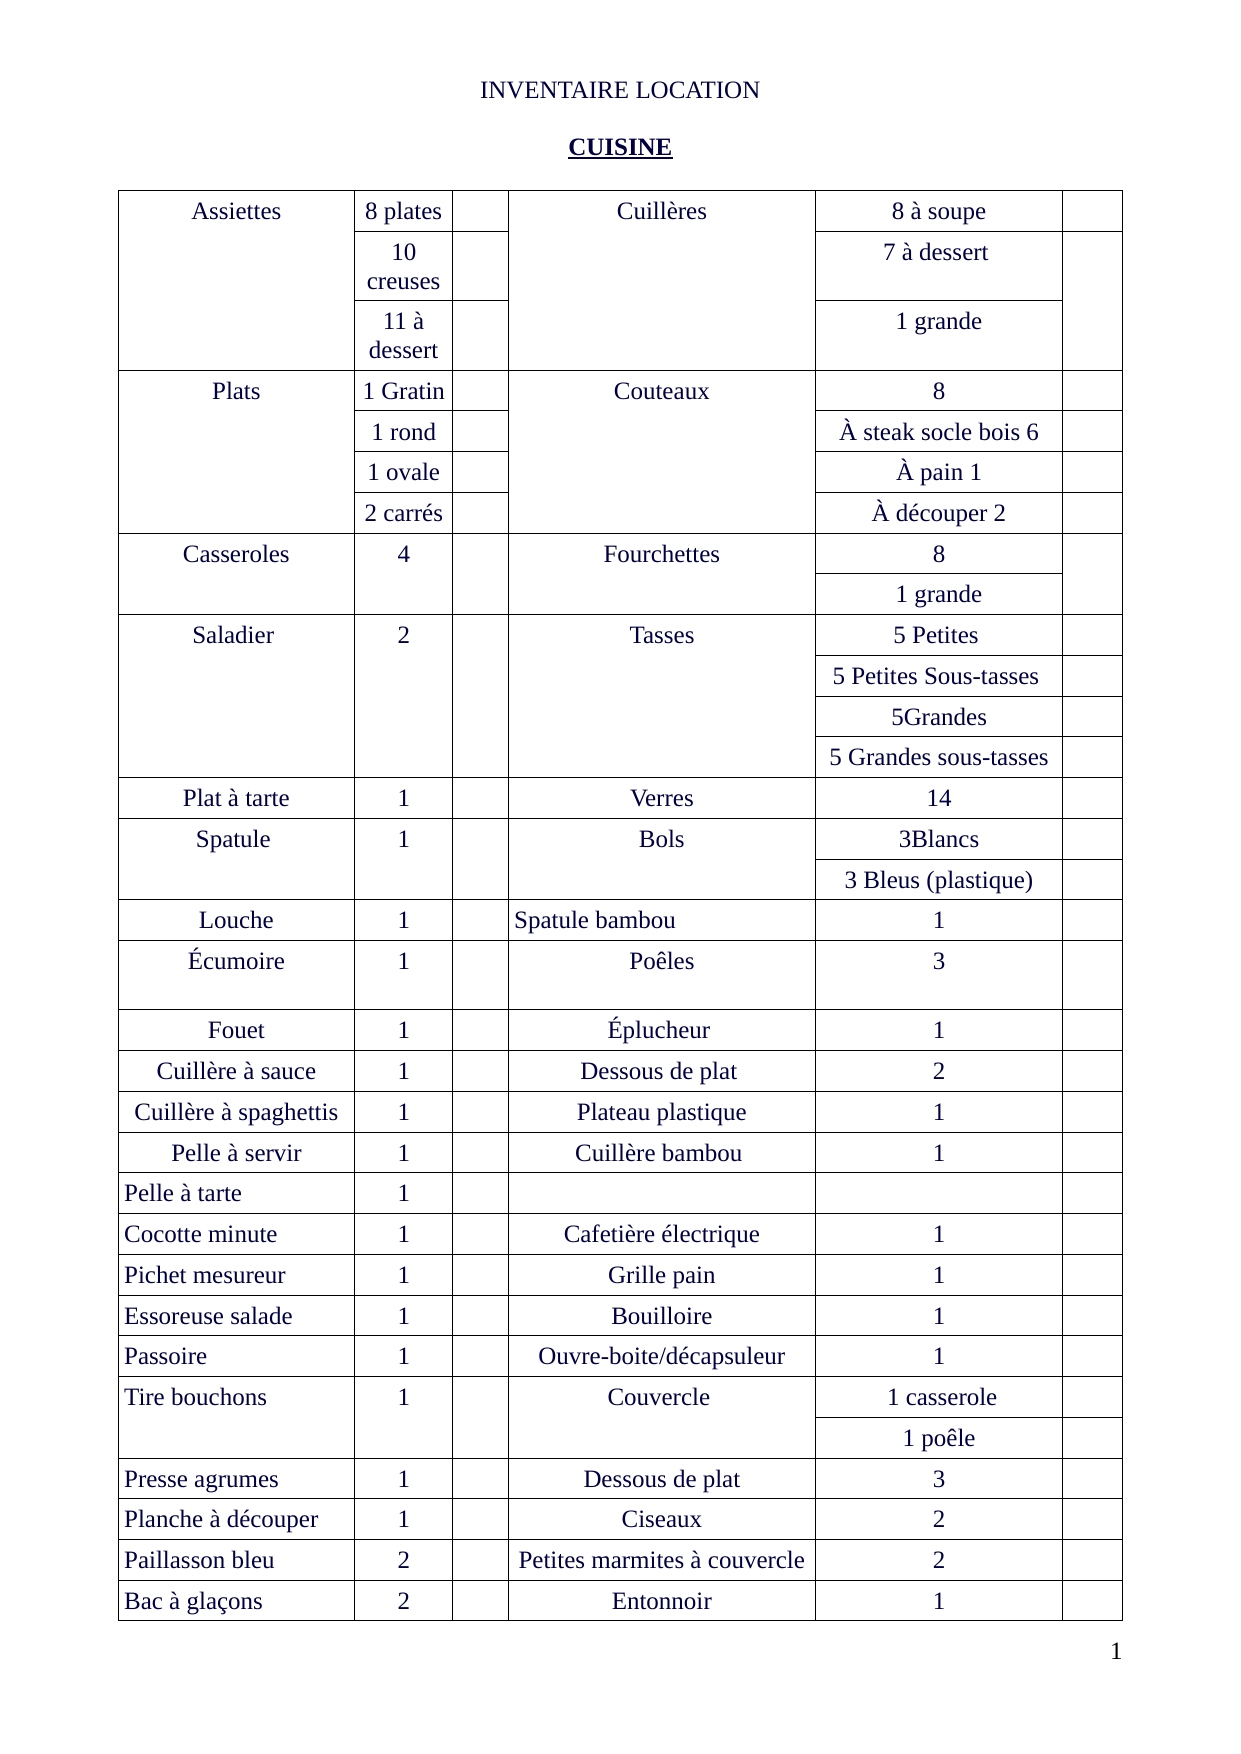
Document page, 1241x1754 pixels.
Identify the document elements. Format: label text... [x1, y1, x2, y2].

table_cell Dessous de plat [509, 1051, 815, 1091]
table_cell Plateau plastique [509, 1092, 815, 1132]
table_cell 7 à dessert [816, 232, 1062, 300]
table_cell 5 Petites [816, 615, 1062, 655]
table_cell 1 poêle [816, 1418, 1062, 1457]
table_cell [453, 411, 508, 451]
table_cell Bols [509, 819, 815, 899]
table_cell 2 [355, 1581, 452, 1620]
table_cell 1 [355, 819, 452, 899]
table_cell [1063, 411, 1122, 451]
table_cell [1063, 493, 1122, 533]
table_cell 1 [355, 1296, 452, 1335]
table_cell Planche à découper [119, 1499, 354, 1539]
table_cell Tasses [509, 615, 815, 777]
table_cell 3 [816, 1459, 1062, 1498]
table_cell [1063, 1010, 1122, 1050]
table_header 8 plates [355, 191, 452, 231]
table_cell Couteaux [509, 371, 815, 533]
table_cell Paillasson bleu [119, 1540, 354, 1579]
table_cell Pelle à tarte [119, 1173, 354, 1213]
table_cell 1 [816, 1214, 1062, 1254]
table_cell [453, 1010, 508, 1050]
table_cell 2 [355, 615, 452, 777]
table_cell [1063, 941, 1122, 1009]
table_cell Ouvre-boite/décapsuleur [509, 1336, 815, 1376]
table_cell Pelle à servir [119, 1133, 354, 1172]
table_cell [453, 819, 508, 899]
table_cell 1 [816, 900, 1062, 940]
table_cell 1 [355, 1499, 452, 1539]
table_cell [1063, 1418, 1122, 1457]
table_cell Spatule bambou [509, 900, 815, 940]
table_cell [1063, 1581, 1122, 1620]
table_cell 10 creuses [355, 232, 452, 300]
table_cell [1063, 371, 1122, 410]
table_cell Ciseaux [509, 1499, 815, 1539]
table_cell Presse agrumes [119, 1459, 354, 1498]
table_cell 1 [816, 1010, 1062, 1050]
table_cell [1063, 232, 1122, 370]
table_cell 1 [355, 1214, 452, 1254]
table_cell Fouet [119, 1010, 354, 1050]
table_cell [1063, 1377, 1122, 1417]
table_cell [1063, 1459, 1122, 1498]
table_cell Bac à glaçons [119, 1581, 354, 1620]
table_cell Cuillère à spaghettis [119, 1092, 354, 1132]
table_cell 3Blancs [816, 819, 1062, 858]
table_cell À pain 1 [816, 452, 1062, 492]
table_cell [1063, 1214, 1122, 1254]
table_cell 1 [816, 1092, 1062, 1132]
table_cell 2 [816, 1540, 1062, 1579]
table_cell [453, 534, 508, 614]
table_cell Poêles [509, 941, 815, 1009]
table_cell 1 [355, 1173, 452, 1213]
table_cell [453, 232, 508, 300]
table_cell 1 [355, 1255, 452, 1294]
table_cell 1 [355, 1377, 452, 1457]
table_cell [1063, 534, 1122, 614]
table_cell 1 [355, 900, 452, 940]
table_cell Tire bouchons [119, 1377, 354, 1457]
table_header 8 à soupe [816, 191, 1062, 231]
table_cell À découper 2 [816, 493, 1062, 533]
table_cell [1063, 778, 1122, 818]
table_cell 5 Grandes sous-tasses [816, 737, 1062, 777]
table_cell Petites marmites à couvercle [509, 1540, 815, 1579]
table_cell [1063, 1051, 1122, 1091]
table_cell Entonnoir [509, 1581, 815, 1620]
table_cell 1 [816, 1581, 1062, 1620]
table_cell 1 ovale [355, 452, 452, 492]
table_cell [453, 1173, 508, 1213]
table_cell 5Grandes [816, 697, 1062, 736]
table_header Assiettes [119, 191, 354, 370]
table_cell [1063, 819, 1122, 858]
table_cell 1 Gratin [355, 371, 452, 410]
table_cell 8 [816, 534, 1062, 573]
table_header [1063, 191, 1122, 231]
table_cell Bouilloire [509, 1296, 815, 1335]
table_cell [453, 900, 508, 940]
table_cell 1 [816, 1255, 1062, 1294]
table_cell [1063, 697, 1122, 736]
table_cell 2 [355, 1540, 452, 1579]
table_cell 3 [816, 941, 1062, 1009]
table_cell [1063, 1336, 1122, 1376]
table_cell Louche [119, 900, 354, 940]
table_cell 1 [816, 1336, 1062, 1376]
table_cell 8 [816, 371, 1062, 410]
table_cell [453, 941, 508, 1009]
table_cell 2 [816, 1499, 1062, 1539]
table_cell 4 [355, 534, 452, 614]
table_cell [453, 1581, 508, 1620]
table_cell 1 [355, 1459, 452, 1498]
table_cell Dessous de plat [509, 1459, 815, 1498]
table_cell 1 [816, 1296, 1062, 1335]
table_cell 1 [355, 778, 452, 818]
table_cell [1063, 452, 1122, 492]
table_cell [1063, 1296, 1122, 1335]
table_cell [453, 1255, 508, 1294]
table_cell [816, 1173, 1062, 1213]
table_cell Casseroles [119, 534, 354, 614]
table_cell 1 grande [816, 574, 1062, 614]
table_cell 1 [355, 1336, 452, 1376]
table_cell 1 [355, 941, 452, 1009]
table_cell [453, 371, 508, 410]
table_cell [453, 1092, 508, 1132]
table_cell [1063, 1173, 1122, 1213]
table_cell 1 [355, 1092, 452, 1132]
table_cell [453, 452, 508, 492]
table_cell Cuillère bambou [509, 1133, 815, 1172]
table_cell [453, 1377, 508, 1457]
table_cell 1 [355, 1010, 452, 1050]
table_cell [453, 1499, 508, 1539]
table_cell 1 [355, 1051, 452, 1091]
table_cell [453, 615, 508, 777]
table_cell [453, 1296, 508, 1335]
table_cell Saladier [119, 615, 354, 777]
table_cell Pichet mesureur [119, 1255, 354, 1294]
table_cell [453, 493, 508, 533]
table_cell Écumoire [119, 941, 354, 1009]
table_cell 14 [816, 778, 1062, 818]
table_cell À steak socle bois 6 [816, 411, 1062, 451]
table_cell [453, 1540, 508, 1579]
table_cell Plat à tarte [119, 778, 354, 818]
table_cell 1 casserole [816, 1377, 1062, 1417]
table_cell [453, 1133, 508, 1172]
table_cell 1 [355, 1133, 452, 1172]
table_cell [453, 1336, 508, 1376]
table_header [453, 191, 508, 231]
table_cell [1063, 1540, 1122, 1579]
table_cell Cocotte minute [119, 1214, 354, 1254]
table_cell 1 rond [355, 411, 452, 451]
table_cell Cuillère à sauce [119, 1051, 354, 1091]
table_cell [453, 1459, 508, 1498]
table_cell 5 Petites Sous-tasses [816, 656, 1062, 696]
table_cell 2 carrés [355, 493, 452, 533]
table_cell Verres [509, 778, 815, 818]
table_cell [453, 1214, 508, 1254]
table_cell [1063, 615, 1122, 655]
table_cell [1063, 1092, 1122, 1132]
table_cell 1 [816, 1133, 1062, 1172]
table_cell [509, 1173, 815, 1213]
table_cell Fourchettes [509, 534, 815, 614]
table_cell [1063, 860, 1122, 899]
table_cell Passoire [119, 1336, 354, 1376]
table_cell Plats [119, 371, 354, 533]
table_cell Éplucheur [509, 1010, 815, 1050]
table_cell 1 grande [816, 301, 1062, 370]
table_cell [453, 1051, 508, 1091]
table_cell [1063, 1499, 1122, 1539]
table_cell [1063, 737, 1122, 777]
table_cell [453, 778, 508, 818]
table_cell 11 à dessert [355, 301, 452, 370]
table_cell Essoreuse salade [119, 1296, 354, 1335]
text INVENTAIRE LOCATION [118, 75, 1122, 104]
table_cell [1063, 1255, 1122, 1294]
table_cell [1063, 900, 1122, 940]
table_cell [1063, 656, 1122, 696]
table_cell 2 [816, 1051, 1062, 1091]
text CUISINE [118, 132, 1122, 161]
table_cell Couvercle [509, 1377, 815, 1457]
table_cell [453, 301, 508, 370]
table_cell Spatule [119, 819, 354, 899]
table_cell [1063, 1133, 1122, 1172]
table_cell Cafetière électrique [509, 1214, 815, 1254]
table_header Cuillères [509, 191, 815, 370]
table_cell Grille pain [509, 1255, 815, 1294]
table_cell 3 Bleus (plastique) [816, 860, 1062, 899]
